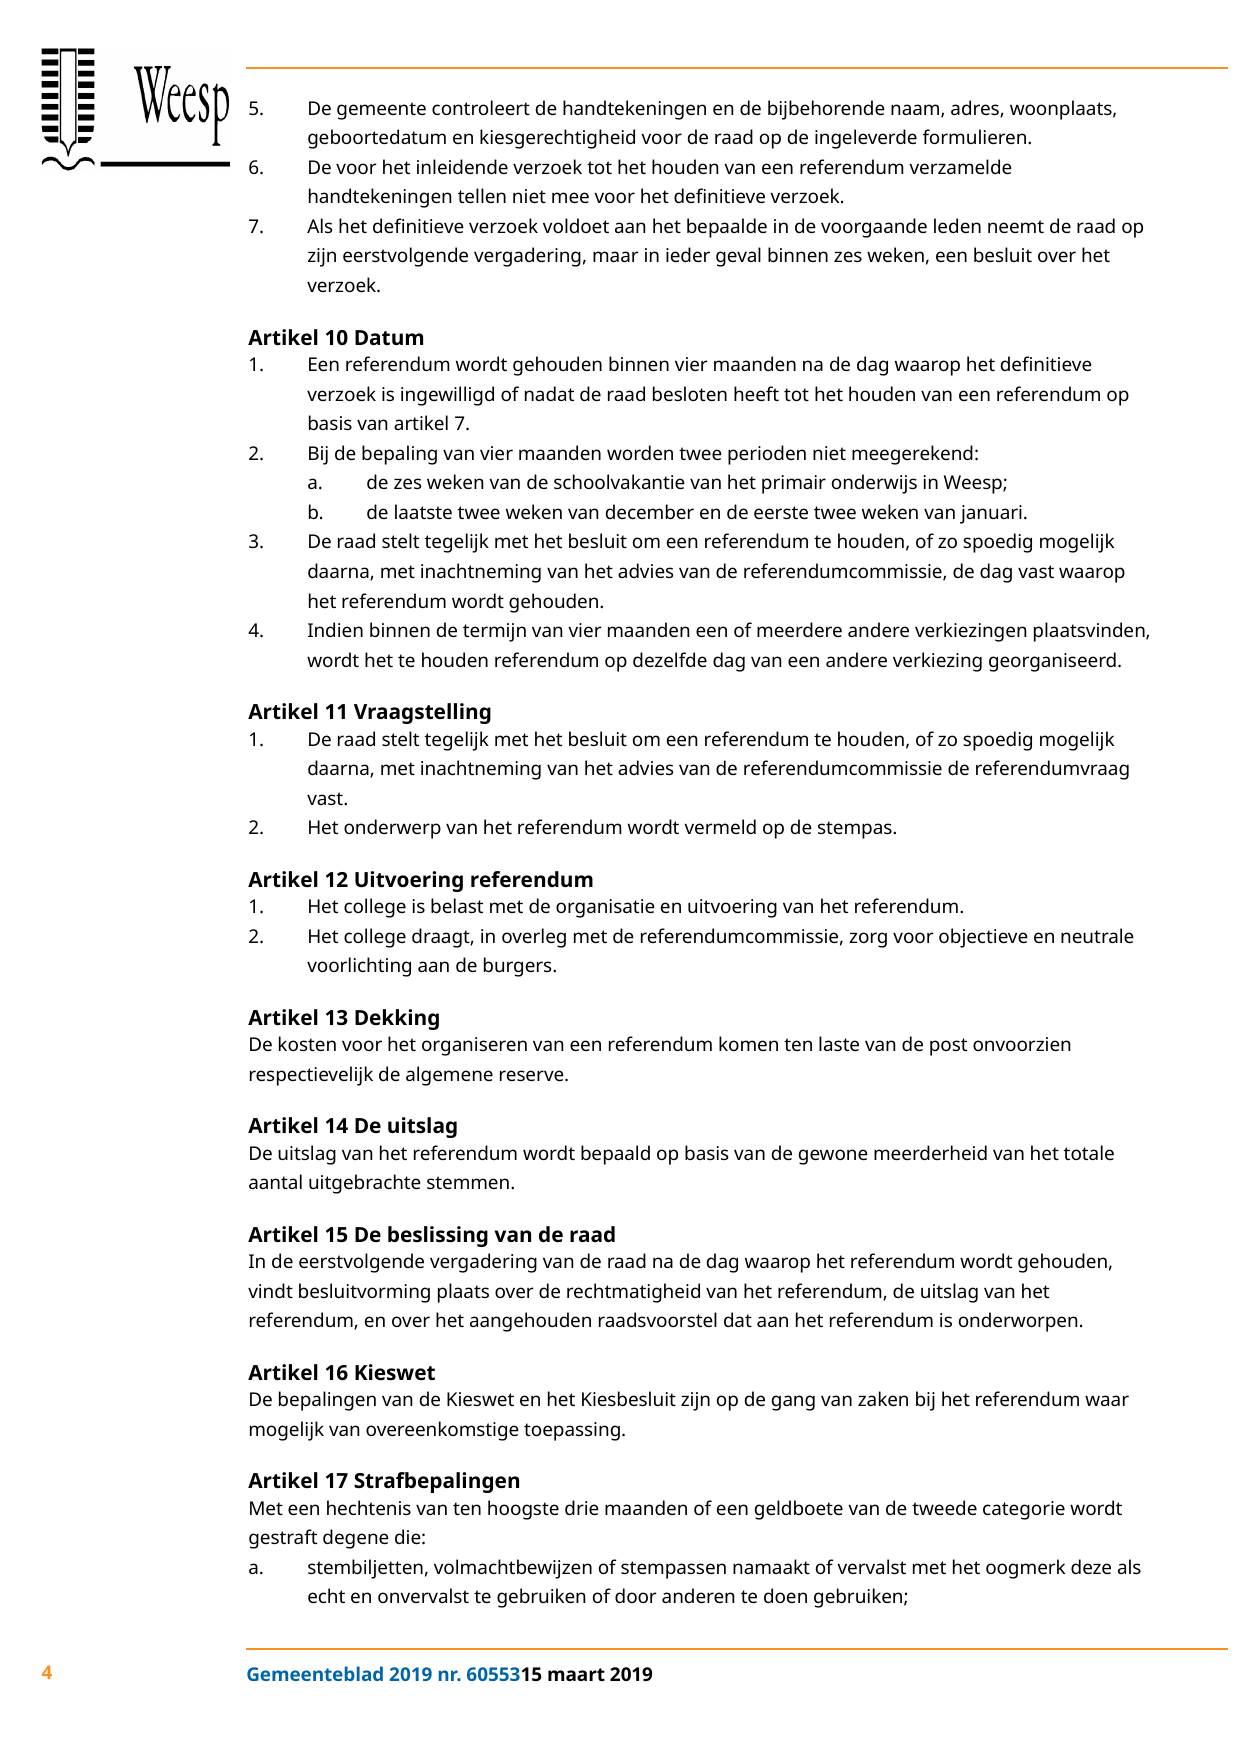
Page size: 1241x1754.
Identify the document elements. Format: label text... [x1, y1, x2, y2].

text Artikel 12 Uitvoering referendum [248, 865, 1152, 893]
list De raad stelt tegelijk met het besluit om een referendum te houden, of zo spoedig mogelijk daarna, met inachtneming van het advies van de referendumcommissie, de dag vast waarop het referendum wordt gehouden. [248, 529, 1152, 613]
text De kosten voor het organiseren van een referendum komen ten laste van de post onvoorzien respectievelijk de algemene reserve. [248, 1031, 1152, 1087]
list Als het definitieve verzoek voldoet aan het bepaalde in de voorgaande leden neemt de raad op zijn eerstvolgende vergadering, maar in ieder geval binnen zes weken, een besluit over het verzoek. [248, 213, 1152, 298]
text Artikel 17 Strafbepalingen [248, 1466, 1152, 1495]
text De uitslag van het referendum wordt bepaald op basis van de gewone meerderheid van het totale aantal uitgebrachte stemmen. [248, 1140, 1152, 1195]
list Het college draagt, in overleg met de referendumcommissie, zorg voor objectieve en neutrale voorlichting aan de burgers. [248, 923, 1152, 978]
text Artikel 15 De beslissing van de raad [248, 1220, 1152, 1248]
picture [41, 47, 231, 172]
list Indien binnen de termijn van vier maanden een of meerdere andere verkiezingen plaatsvinden, wordt het te houden referendum op dezelfde dag van een andere verkiezing georganiseerd. [248, 617, 1152, 673]
list de zes weken van de schoolvakantie van het primair onderwijs in Weesp; [307, 469, 1152, 495]
list Het college is belast met de organisatie en uitvoering van het referendum. [248, 893, 1152, 919]
text Met een hechtenis van ten hoogste drie maanden of een geldboete van de tweede categorie wordt gestraft degene die: [248, 1495, 1152, 1550]
text Artikel 16 Kieswet [248, 1358, 1152, 1386]
list Bij de bepaling van vier maanden worden twee perioden niet meegerekend: [248, 440, 1152, 466]
text Artikel 13 Dekking [248, 1003, 1152, 1031]
text De bepalingen van de Kieswet en het Kiesbesluit zijn op de gang van zaken bij het referendum waar mogelijk van overeenkomstige toepassing. [248, 1386, 1152, 1442]
list Het onderwerp van het referendum wordt vermeld op de stempas. [248, 814, 1152, 840]
list stembiljetten, volmachtbewijzen of stempassen namaakt of vervalst met het oogmerk deze als echt en onvervalst te gebruiken of door anderen te doen gebruiken; [248, 1554, 1152, 1609]
list de laatste twee weken van december en de eerste twee weken van januari. [307, 499, 1152, 525]
list De gemeente controleert de handtekeningen en de bijbehorende naam, adres, woonplaats, geboortedatum en kiesgerechtigheid voor de raad op de ingeleverde formulieren. [248, 95, 1152, 150]
text In de eerstvolgende vergadering van de raad na de dag waarop het referendum wordt gehouden, vindt besluitvorming plaats over de rechtmatigheid van het referendum, de uitslag van het referendum, en over het aangehouden raadsvoorstel dat aan het referendum is onderworpen. [248, 1248, 1152, 1333]
list Een referendum wordt gehouden binnen vier maanden na de dag waarop het definitieve verzoek is ingewilligd of nadat de raad besloten heeft tot het houden van een referendum op basis van artikel 7. [248, 351, 1152, 436]
text Artikel 11 Vraagstelling [248, 697, 1152, 726]
list De voor het inleidende verzoek tot het houden van een referendum verzamelde handtekeningen tellen niet mee voor het definitieve verzoek. [248, 154, 1152, 209]
text Artikel 10 Datum [248, 323, 1152, 351]
list De raad stelt tegelijk met het besluit om een referendum te houden, of zo spoedig mogelijk daarna, met inachtneming van het advies van de referendumcommissie de referendumvraag vast. [248, 726, 1152, 811]
text Artikel 14 De uitslag [248, 1111, 1152, 1140]
